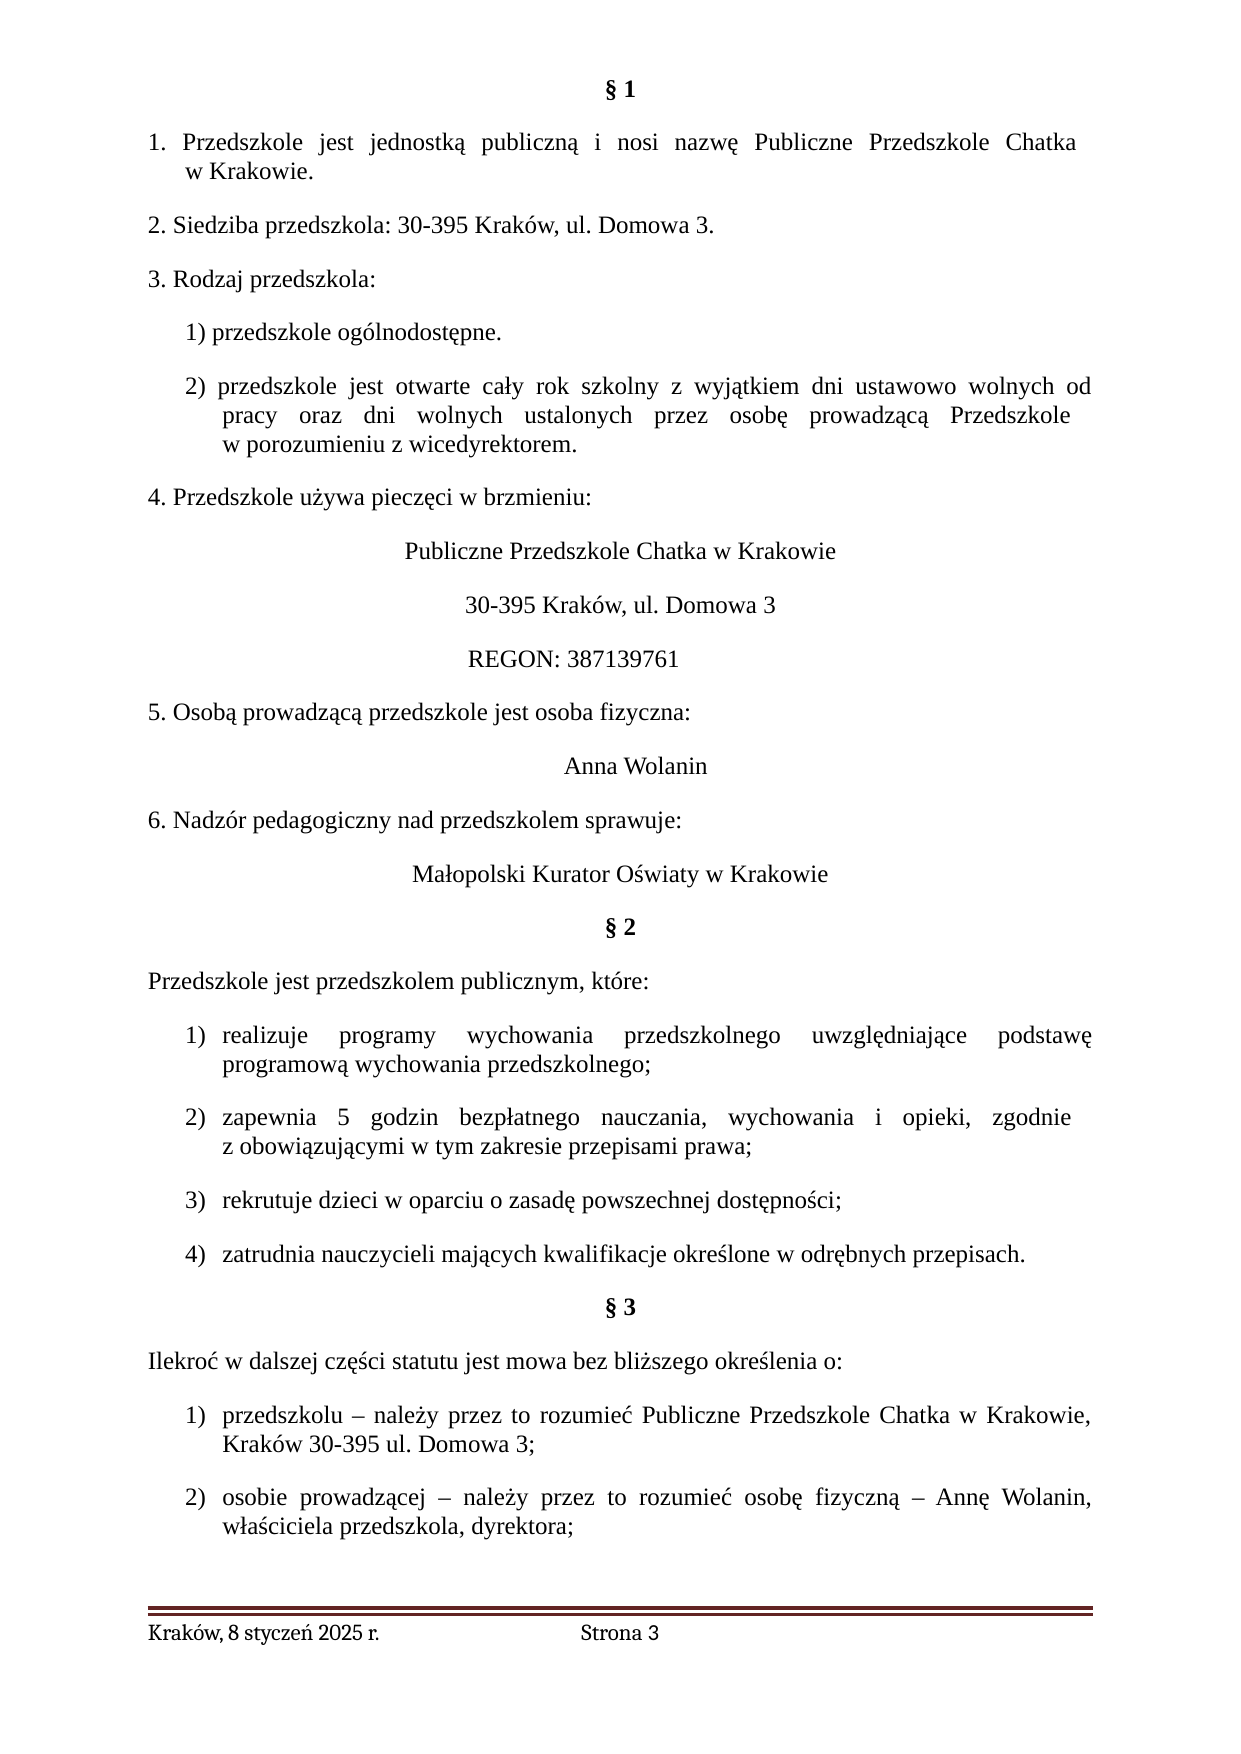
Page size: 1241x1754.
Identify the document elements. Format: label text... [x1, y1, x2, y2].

text Anna Wolanin [185, 751, 1093, 780]
text REGON: 387139761 [369, 644, 1093, 672]
list przedszkolu – należy przez to rozumieć Publiczne Przedszkole Chatka w Krakowie, Kraków 30-395 ul. Domowa 3; [185, 1400, 1093, 1457]
text § 3 [148, 1292, 1093, 1321]
list osobie prowadzącej – należy przez to rozumieć osobę fizyczną – Annę Wolanin, właściciela przedszkola, dyrektora; [185, 1482, 1093, 1540]
text 30-395 Kraków, ul. Domowa 3 [148, 590, 1093, 619]
list realizuje programy wychowania przedszkolnego uwzględniające podstawę programową wychowania przedszkolnego; [185, 1020, 1093, 1077]
list zatrudnia nauczycieli mających kwalifikacje określone w odrębnych przepisach. [185, 1239, 1093, 1267]
list zapewnia 5 godzin bezpłatnego nauczania, wychowania i opieki, zgodnie z obowiązującymi w tym zakresie przepisami prawa; [185, 1102, 1093, 1160]
text 1) przedszkole ogólnodostępne. [185, 317, 1093, 346]
text Ilekroć w dalszej części statutu jest mowa bez bliższego określenia o: [148, 1346, 1093, 1375]
text 2. Siedziba przedszkola: 30-395 Kraków, ul. Domowa 3. [148, 210, 1093, 239]
text 3. Rodzaj przedszkola: [148, 264, 1093, 292]
text Publiczne Przedszkole Chatka w Krakowie [148, 536, 1093, 565]
text 2) przedszkole jest otwarte cały rok szkolny z wyjątkiem dni ustawowo wolnych od pracy oraz dni wolnych ustalonych przez osobę prowadzącą Przedszkole w porozumieniu z wicedyrektorem. [185, 371, 1093, 457]
text 1. Przedszkole jest jednostką publiczną i nosi nazwę Publiczne Przedszkole Chatka w Krakowie. [148, 127, 1093, 185]
list rekrutuje dzieci w oparciu o zasadę powszechnej dostępności; [185, 1185, 1093, 1214]
text 4. Przedszkole używa pieczęci w brzmieniu: [148, 482, 1093, 511]
text 5. Osobą prowadzącą przedszkole jest osoba fizyczna: [148, 697, 1093, 726]
text 6. Nadzór pedagogiczny nad przedszkolem sprawuje: [148, 805, 1093, 834]
text § 1 [148, 74, 1093, 102]
text § 2 [148, 912, 1093, 941]
text Małopolski Kurator Oświaty w Krakowie [148, 859, 1093, 887]
text Przedszkole jest przedszkolem publicznym, które: [148, 966, 1093, 995]
